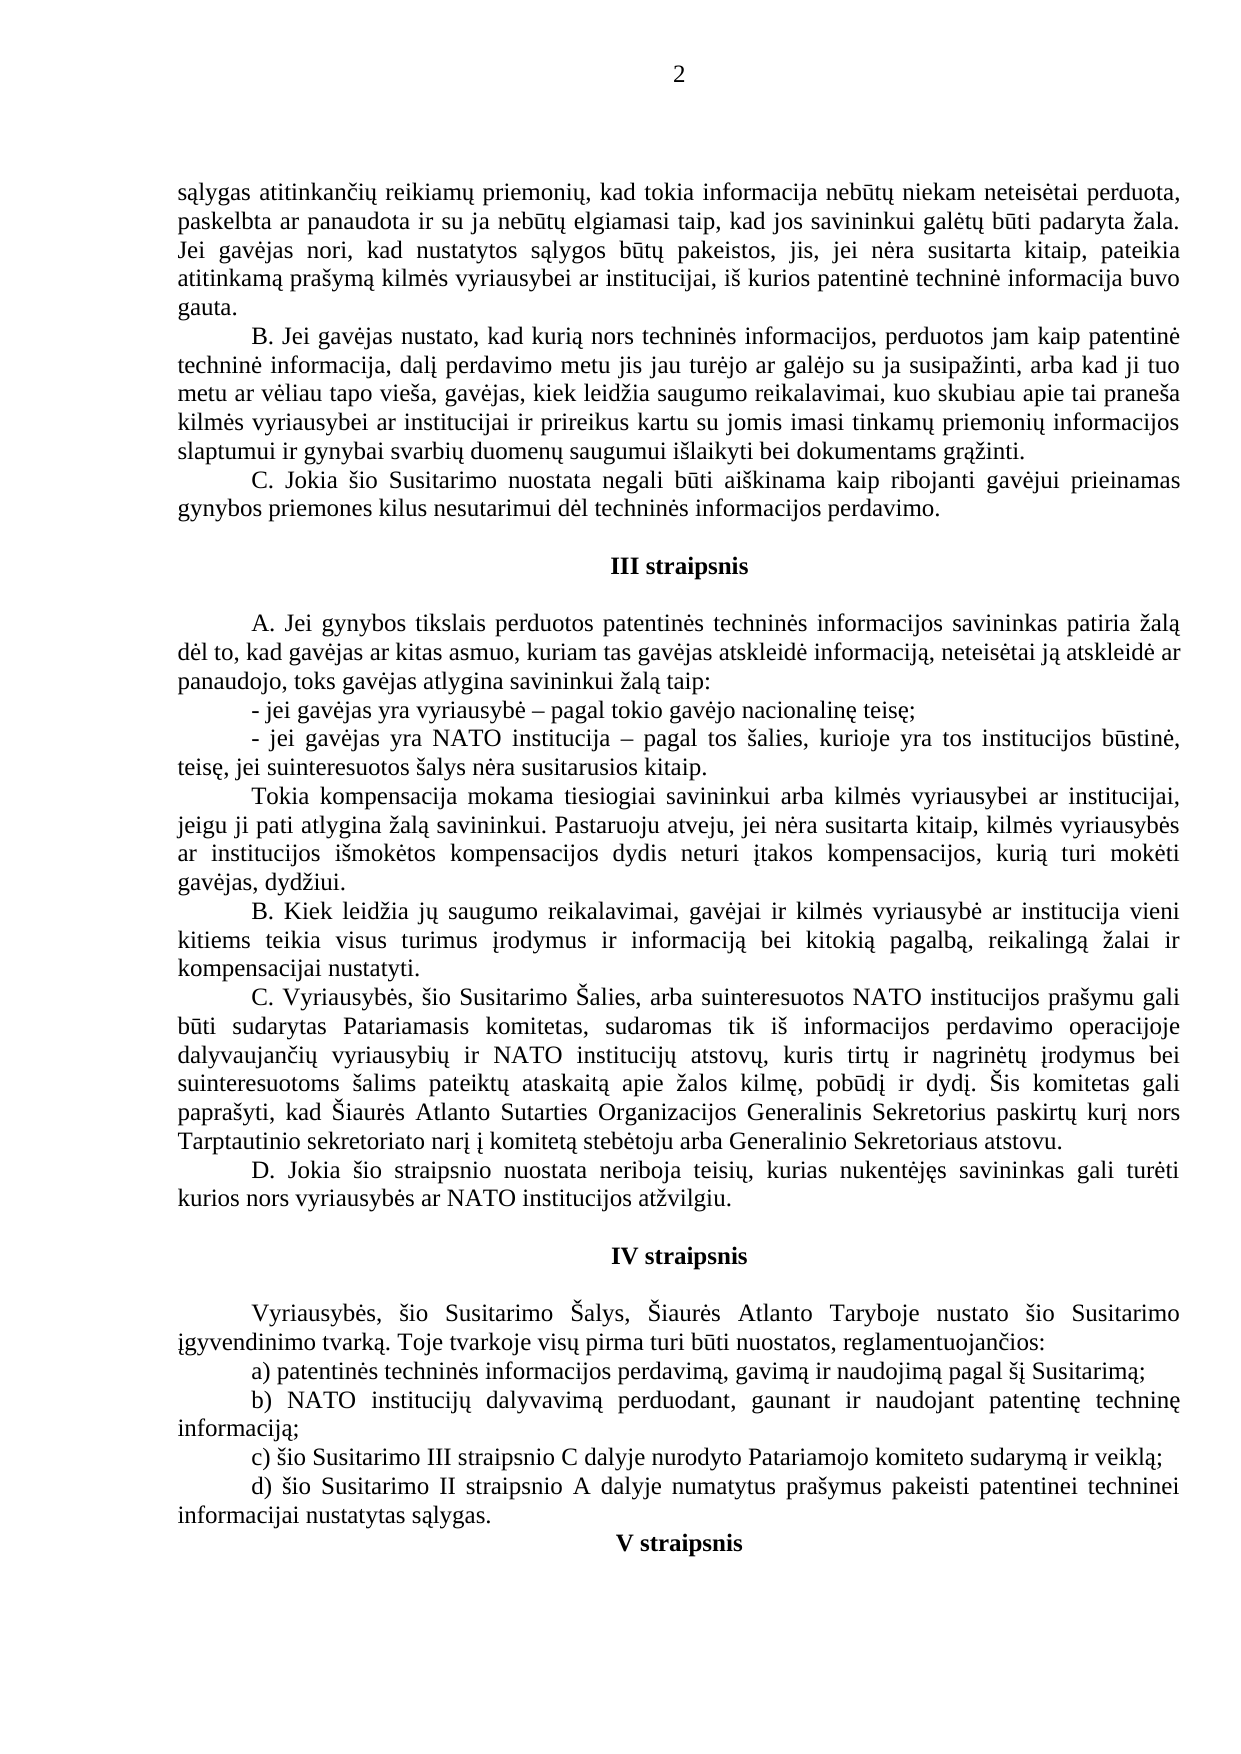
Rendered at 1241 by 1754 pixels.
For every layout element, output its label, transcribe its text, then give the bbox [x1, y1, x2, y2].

text C. Vyriausybės, šio Susitarimo Šalies, arba suinteresuotos NATO institucijos prašymu gali būti sudarytas Patariamasis komitetas, sudaromas tik iš informacijos perdavimo operacijoje dalyvaujančių vyriausybių ir NATO institucijų atstovų, kuris tirtų ir nagrinėtų įrodymus bei suinteresuotoms šalims pateiktų ataskaitą apie žalos kilmę, pobūdį ir dydį. Šis komitetas gali paprašyti, kad Šiaurės Atlanto Sutarties Organizacijos Generalinis Sekretorius paskirtų kurį nors Tarptautinio sekretoriato narį į komitetą stebėtoju arba Generalinio Sekretoriaus atstovu. [177, 982, 1181, 1155]
text V straipsnis [177, 1528, 1181, 1557]
text - jei gavėjas yra NATO institucija – pagal tos šalies, kurioje yra tos institucijos būstinė, teisę, jei suinteresuotos šalys nėra susitarusios kitaip. [177, 723, 1181, 781]
text B. Jei gavėjas nustato, kad kurią nors techninės informacijos, perduotos jam kaip patentinė techninė informacija, dalį perdavimo metu jis jau turėjo ar galėjo su ja susipažinti, arba kad ji tuo metu ar vėliau tapo vieša, gavėjas, kiek leidžia saugumo reikalavimai, kuo skubiau apie tai praneša kilmės vyriausybei ar institucijai ir prireikus kartu su jomis imasi tinkamų priemonių informacijos slaptumui ir gynybai svarbių duomenų saugumui išlaikyti bei dokumentams grąžinti. [177, 321, 1181, 465]
text B. Kiek leidžia jų saugumo reikalavimai, gavėjai ir kilmės vyriausybė ar institucija vieni kitiems teikia visus turimus įrodymus ir informaciją bei kitokią pagalbą, reikalingą žalai ir kompensacijai nustatyti. [177, 896, 1181, 982]
text D. Jokia šio straipsnio nuostata neriboja teisių, kurias nukentėjęs savininkas gali turėti kurios nors vyriausybės ar NATO institucijos atžvilgiu. [177, 1155, 1181, 1212]
text Vyriausybės, šio Susitarimo Šalys, Šiaurės Atlanto Taryboje nustato šio Susitarimo įgyvendinimo tvarką. Toje tvarkoje visų pirma turi būti nuostatos, reglamentuojančios: [177, 1298, 1181, 1356]
text c) šio Susitarimo III straipsnio C dalyje nurodyto Patariamojo komiteto sudarymą ir veiklą; [177, 1442, 1181, 1471]
text a) patentinės techninės informacijos perdavimą, gavimą ir naudojimą pagal šį Susitarimą; [177, 1356, 1181, 1385]
text - jei gavėjas yra vyriausybė – pagal tokio gavėjo nacionalinę teisę; [177, 695, 1181, 723]
text b) NATO institucijų dalyvavimą perduodant, gaunant ir naudojant patentinę techninę informaciją; [177, 1385, 1181, 1442]
text d) šio Susitarimo II straipsnio A dalyje numatytus prašymus pakeisti patentinei techninei informacijai nustatytas sąlygas. [177, 1471, 1181, 1528]
text sąlygas atitinkančių reikiamų priemonių, kad tokia informacija nebūtų niekam neteisėtai perduota, paskelbta ar panaudota ir su ja nebūtų elgiamasi taip, kad jos savininkui galėtų būti padaryta žala. Jei gavėjas nori, kad nustatytos sąlygos būtų pakeistos, jis, jei nėra susitarta kitaip, pateikia atitinkamą prašymą kilmės vyriausybei ar institucijai, iš kurios patentinė techninė informacija buvo gauta. [177, 177, 1181, 321]
text C. Jokia šio Susitarimo nuostata negali būti aiškinama kaip ribojanti gavėjui prieinamas gynybos priemones kilus nesutarimui dėl techninės informacijos perdavimo. [177, 465, 1181, 522]
text A. Jei gynybos tikslais perduotos patentinės techninės informacijos savininkas patiria žalą dėl to, kad gavėjas ar kitas asmuo, kuriam tas gavėjas atskleidė informaciją, neteisėtai ją atskleidė ar panaudojo, toks gavėjas atlygina savininkui žalą taip: [177, 608, 1181, 695]
text Tokia kompensacija mokama tiesiogiai savininkui arba kilmės vyriausybei ar institucijai, jeigu ji pati atlygina žalą savininkui. Pastaruoju atveju, jei nėra susitarta kitaip, kilmės vyriausybės ar institucijos išmokėtos kompensacijos dydis neturi įtakos kompensacijos, kurią turi mokėti gavėjas, dydžiui. [177, 781, 1181, 896]
text III straipsnis [177, 551, 1181, 580]
text IV straipsnis [177, 1241, 1181, 1270]
